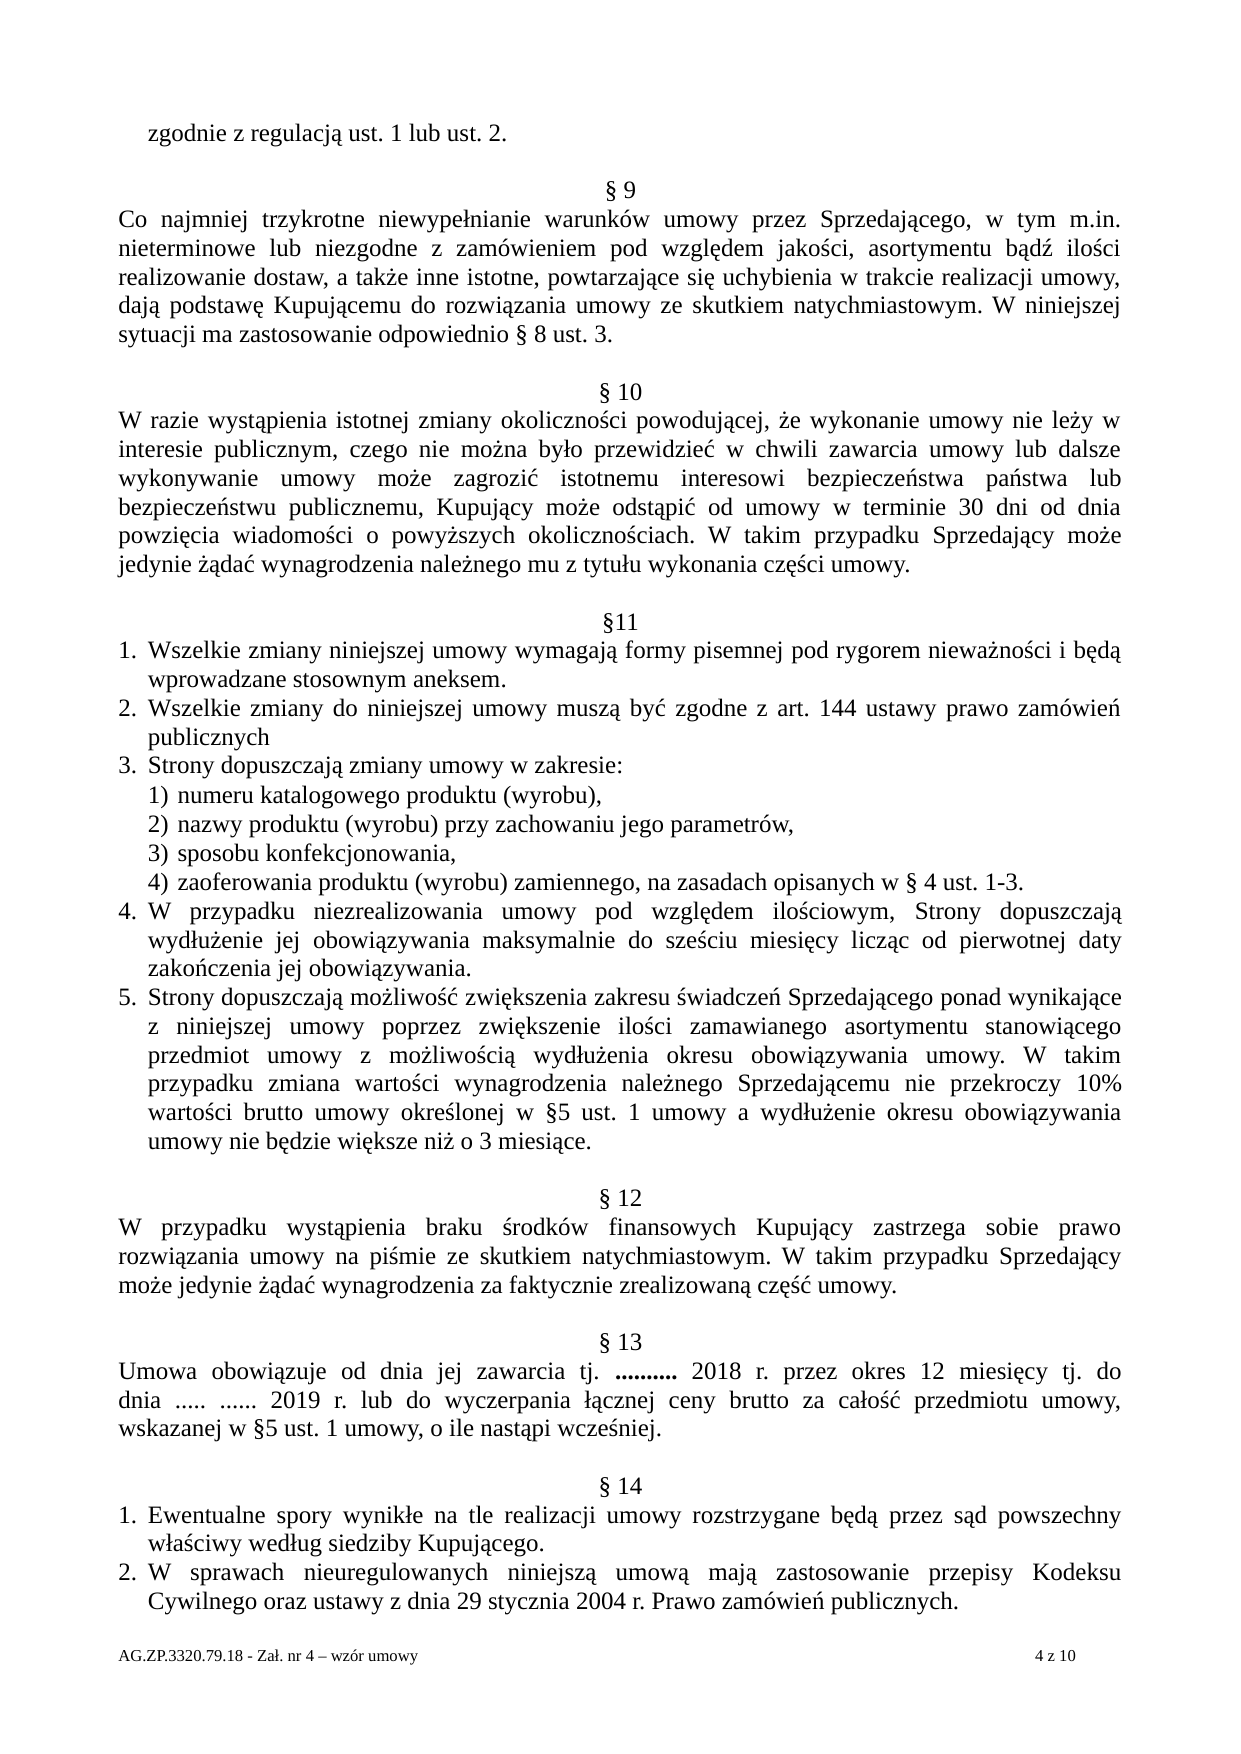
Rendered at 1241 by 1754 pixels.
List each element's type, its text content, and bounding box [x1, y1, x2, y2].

list Ewentualne spory wynikłe na tle realizacji umowy rozstrzygane będą przez sąd powszechny właściwy według siedziby Kupującego. [118, 1500, 1122, 1557]
list Strony dopuszczają możliwość zwiększenia zakresu świadczeń Sprzedającego ponad wynikające z niniejszej umowy poprzez zwiększenie ilości zamawianego asortymentu stanowiącego przedmiot umowy z możliwością wydłużenia okresu obowiązywania umowy. W takim przypadku zmiana wartości wynagrodzenia należnego Sprzedającemu nie przekroczy 10% wartości brutto umowy określonej w §5 ust. 1 umowy a wydłużenie okresu obowiązywania umowy nie będzie większe niż o 3 miesiące. [118, 982, 1122, 1155]
text §11 [118, 607, 1122, 636]
text § 9 [118, 176, 1122, 204]
text § 10 [118, 377, 1122, 406]
text § 14 [118, 1471, 1122, 1500]
list W przypadku niezrealizowania umowy pod względem ilościowym, Strony dopuszczają wydłużenie jej obowiązywania maksymalnie do sześciu miesięcy licząc od pierwotnej daty zakończenia jej obowiązywania. [118, 896, 1122, 982]
list Wszelkie zmiany niniejszej umowy wymagają formy pisemnej pod rygorem nieważności i będą wprowadzane stosownym aneksem. [118, 636, 1122, 693]
text W razie wystąpienia istotnej zmiany okoliczności powodującej, że wykonanie umowy nie leży w interesie publicznym, czego nie można było przewidzieć w chwili zawarcia umowy lub dalsze wykonywanie umowy może zagrozić istotnemu interesowi bezpieczeństwa państwa lub bezpieczeństwu publicznemu, Kupujący może odstąpić od umowy w terminie 30 dni od dnia powzięcia wiadomości o powyższych okolicznościach. W takim przypadku Sprzedający może jedynie żądać wynagrodzenia należnego mu z tytułu wykonania części umowy. [118, 406, 1122, 578]
text § 12 [118, 1183, 1122, 1212]
list W sprawach nieuregulowanych niniejszą umową mają zastosowanie przepisy Kodeksu Cywilnego oraz ustawy z dnia 29 stycznia 2004 r. Prawo zamówień publicznych. [118, 1557, 1122, 1615]
list Strony dopuszczają zmiany umowy w zakresie: [118, 751, 1122, 779]
text Co najmniej trzykrotne niewypełnianie warunków umowy przez Sprzedającego, w tym m.in. nieterminowe lub niezgodne z zamówieniem pod względem jakości, asortymentu bądź ilości realizowanie dostaw, a także inne istotne, powtarzające się uchybienia w trakcie realizacji umowy, dają podstawę Kupującemu do rozwiązania umowy ze skutkiem natychmiastowym. W niniejszej sytuacji ma zastosowanie odpowiednio § 8 ust. 3. [118, 204, 1122, 348]
text § 13 [118, 1327, 1122, 1356]
list sposobu konfekcjonowania, [148, 838, 1122, 867]
list Wszelkie zmiany do niniejszej umowy muszą być zgodne z art. 144 ustawy prawo zamówień publicznych [118, 693, 1122, 751]
text Umowa obowiązuje od dnia jej zawarcia tj. .......... 2018 r. przez okres 12 miesięcy tj. do dnia ..... ...... 2019 r. lub do wyczerpania łącznej ceny brutto za całość przedmiotu umowy, wskazanej w §5 ust. 1 umowy, o ile nastąpi wcześniej. [118, 1356, 1122, 1442]
text W przypadku wystąpienia braku środków finansowych Kupujący zastrzega sobie prawo rozwiązania umowy na piśmie ze skutkiem natychmiastowym. W takim przypadku Sprzedający może jedynie żądać wynagrodzenia za faktycznie zrealizowaną część umowy. [118, 1212, 1122, 1298]
list nazwy produktu (wyrobu) przy zachowaniu jego parametrów, [148, 808, 1122, 838]
list numeru katalogowego produktu (wyrobu), [148, 779, 1122, 808]
list zgodnie z regulacją ust. 1 lub ust. 2. [118, 118, 1122, 147]
list zaoferowania produktu (wyrobu) zamiennego, na zasadach opisanych w § 4 ust. 1-3. [148, 867, 1122, 896]
